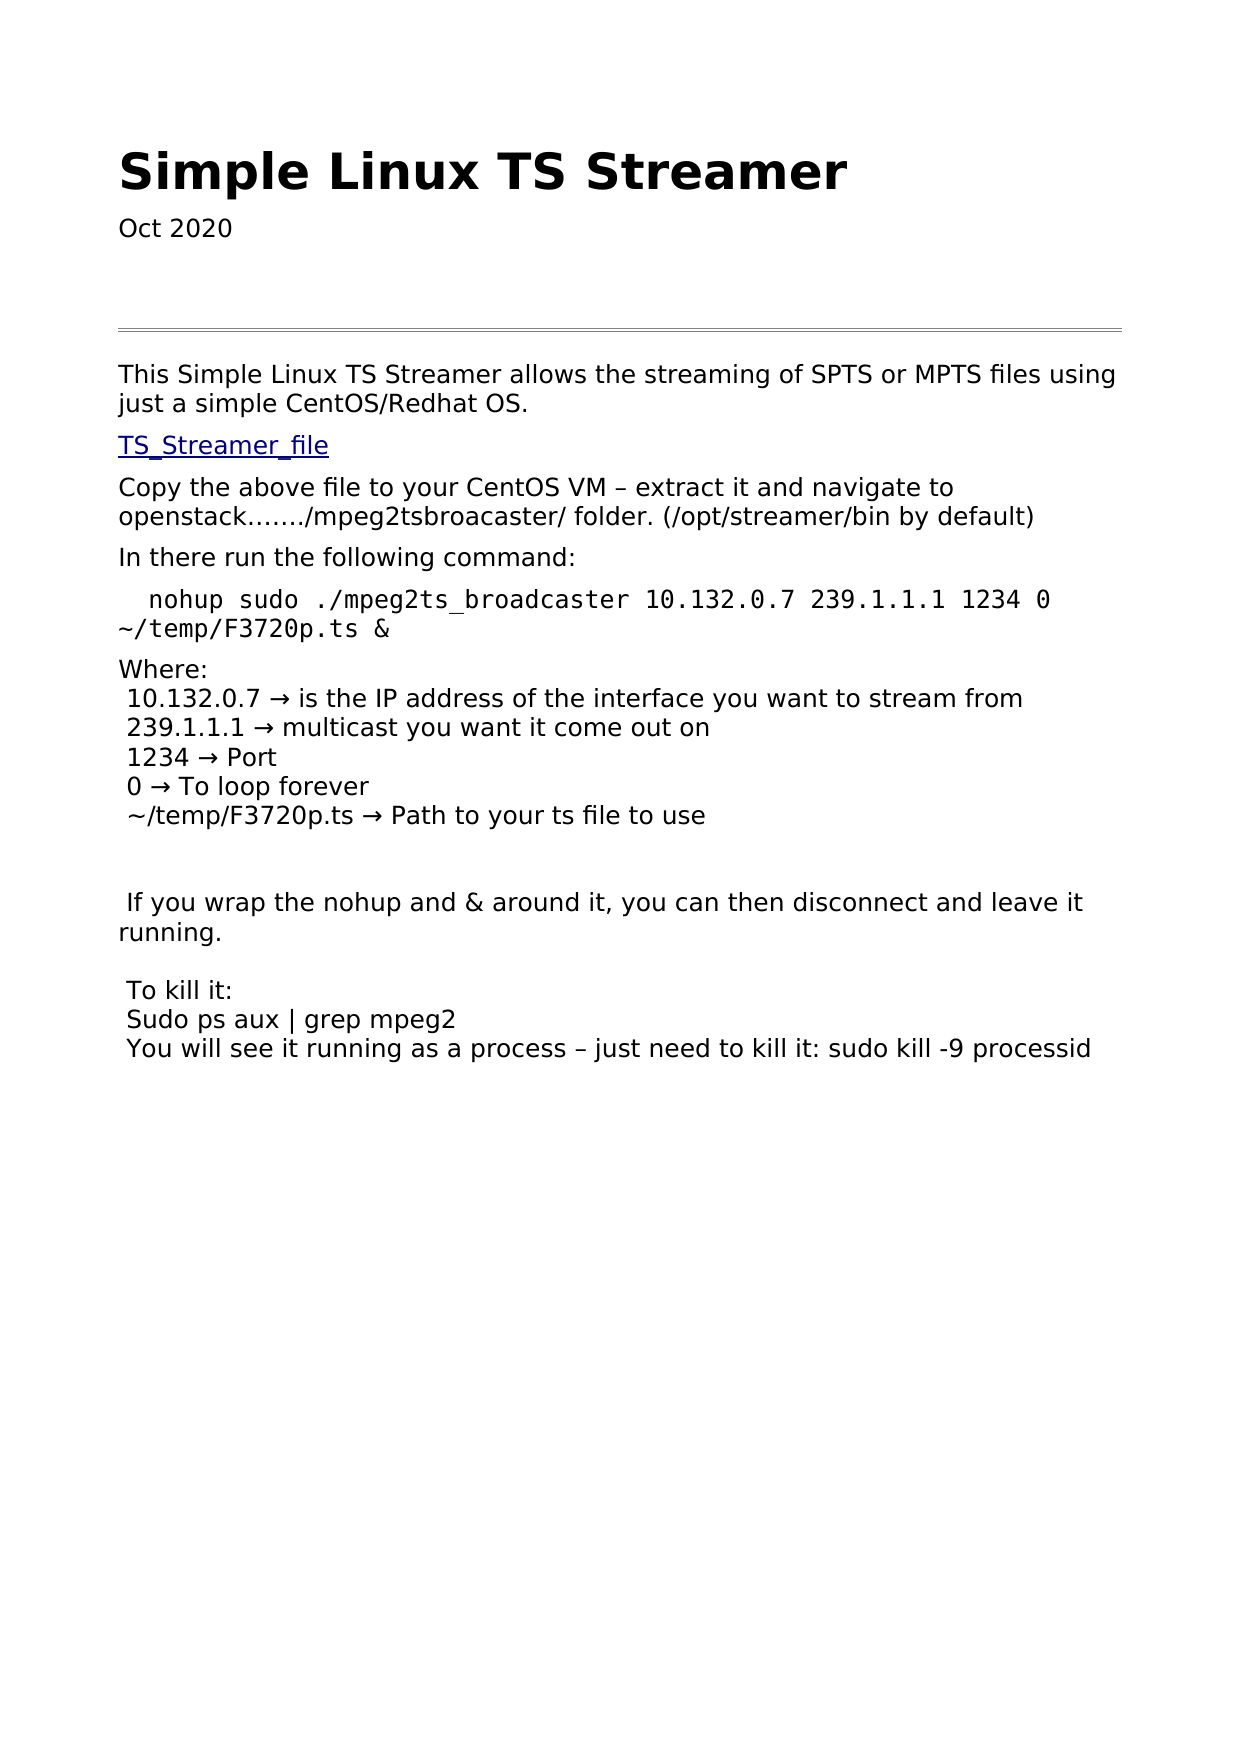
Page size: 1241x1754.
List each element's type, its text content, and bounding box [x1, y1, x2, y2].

text Oct 2020 [118, 214, 1122, 301]
text nohup sudo ./mpeg2ts_broadcaster 10.132.0.7 239.1.1.1 1234 0 ~/temp/F3720p.ts & [118, 585, 1122, 643]
subtitle Simple Linux TS Streamer [118, 143, 1122, 201]
text This Simple Linux TS Streamer allows the streaming of SPTS or MPTS files using just a simple CentOS/Redhat OS. [118, 360, 1122, 418]
text In there run the following command: [118, 543, 1122, 573]
text Copy the above file to your CentOS VM – extract it and navigate to openstack……./mpeg2tsbroacaster/ folder. (/opt/streamer/bin by default) [118, 473, 1122, 531]
text TS_Streamer_file [118, 431, 1122, 460]
text Where: 10.132.0.7 → is the IP address of the interface you want to stream from 239.1.1.1 → multicast you want it come out on 1234 → Port 0 → To loop forever ~/temp/F3720p.ts → Path to your ts file to use If you wrap the nohup and & around it, you can then disconnect and leave it running. To kill it: Sudo ps aux | grep mpeg2 You will see it running as a process – just need to kill it: sudo kill -9 processid [118, 655, 1122, 1093]
